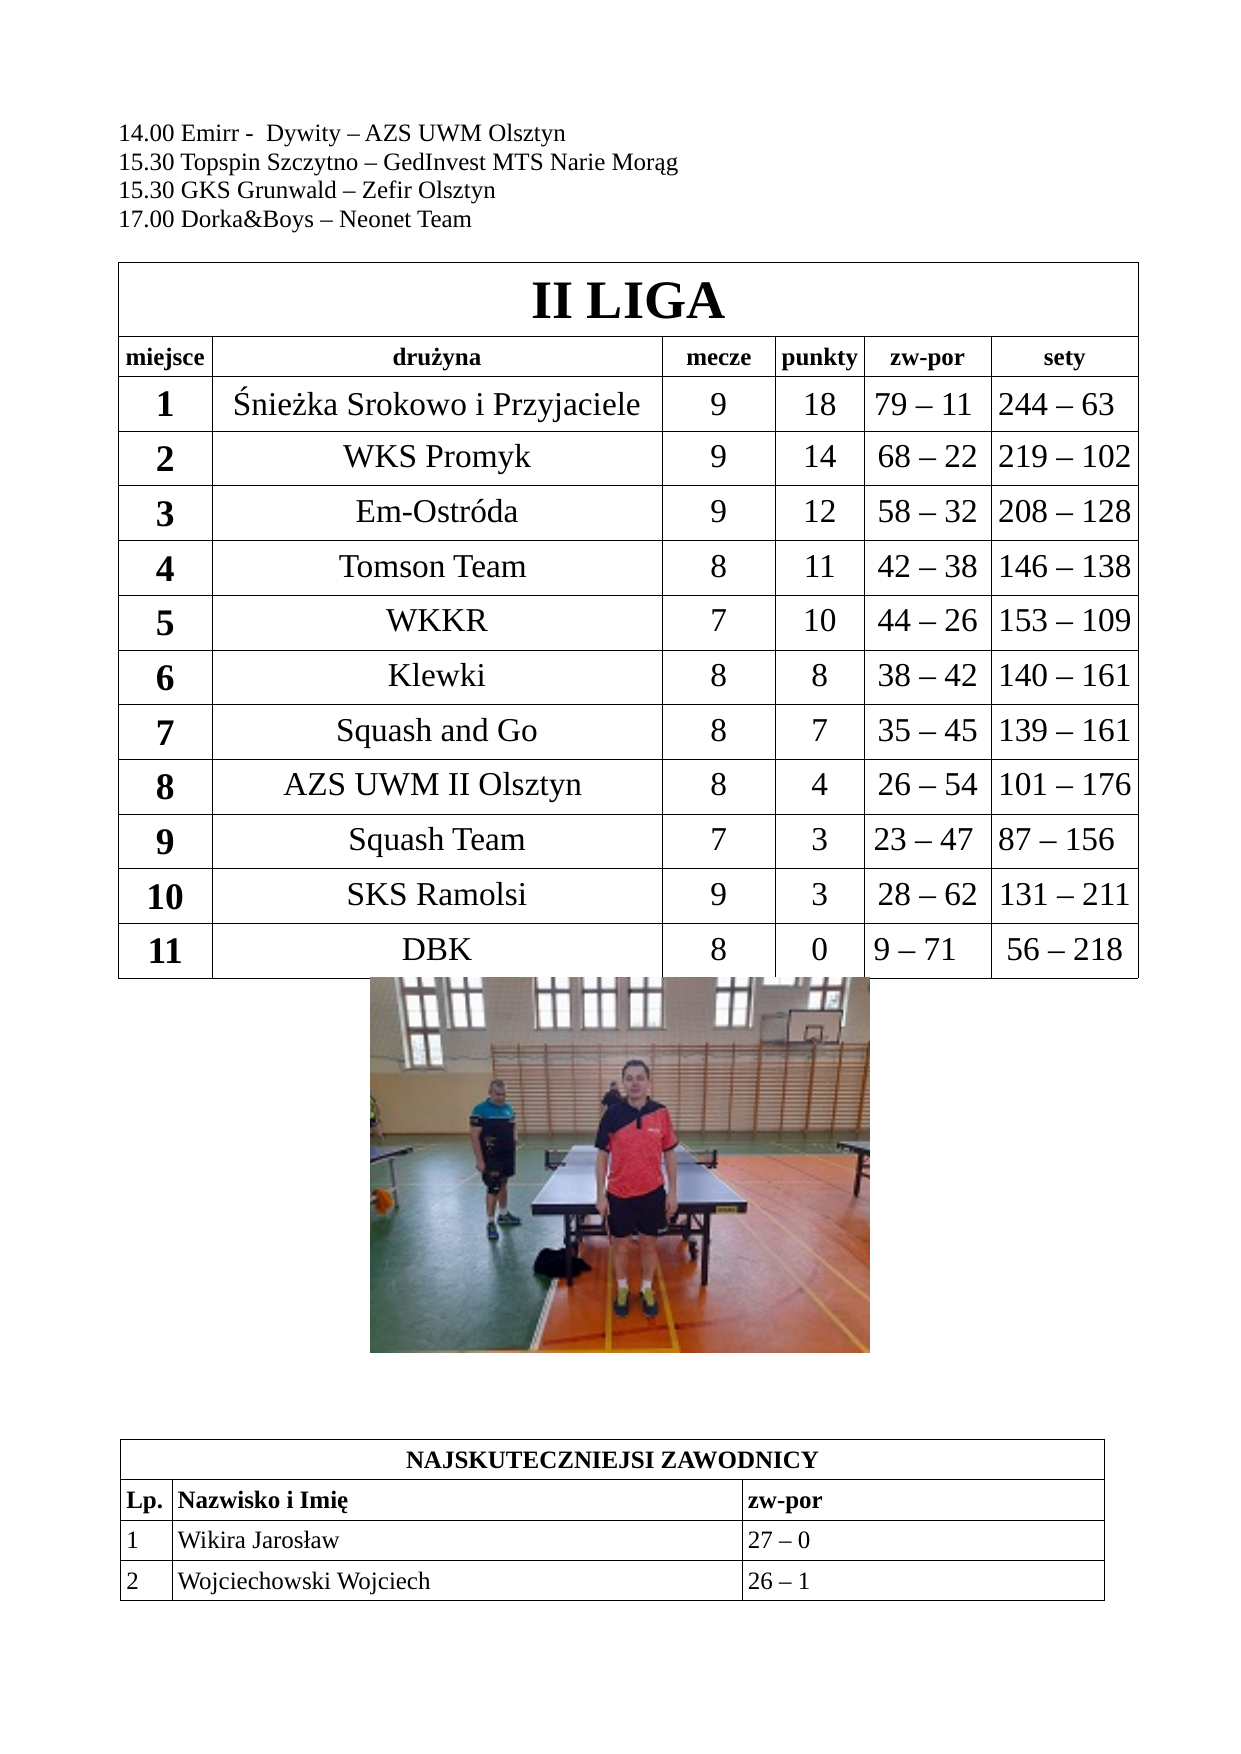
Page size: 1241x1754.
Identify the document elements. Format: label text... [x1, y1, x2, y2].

text 17.00 Dorka&Boys – Neonet Team [118, 204, 1122, 233]
table_cell 68 – 22 [865, 432, 991, 485]
table_cell mecze [663, 337, 775, 376]
table_cell 8 [663, 541, 775, 595]
table_cell WKS Promyk [213, 432, 662, 485]
table_cell Wojciechowski Wojciech [173, 1561, 742, 1600]
table_cell Em-Ostróda [213, 486, 662, 540]
table_cell 8 [776, 651, 864, 704]
table_cell 35 – 45 [865, 705, 991, 759]
table_cell 0 [776, 924, 864, 977]
table_cell Klewki [213, 651, 662, 704]
table_cell 4 [776, 760, 864, 813]
table_cell 9 [663, 869, 775, 923]
table_cell DBK [213, 924, 662, 978]
table_cell 6 [119, 651, 212, 704]
table_cell 58 – 32 [865, 486, 991, 540]
table_cell 3 [776, 815, 864, 868]
table_cell 11 [776, 541, 864, 595]
table_cell 87 – 156 [992, 815, 1138, 868]
table_cell 7 [663, 596, 775, 649]
table_cell Wikira Jarosław [173, 1521, 742, 1560]
table_cell AZS UWM II Olsztyn [213, 760, 662, 813]
table_cell 42 – 38 [865, 541, 991, 595]
table_cell 27 – 0 [743, 1521, 1104, 1560]
table_header NAJSKUTECZNIEJSI ZAWODNICY [121, 1440, 1104, 1479]
table_cell 7 [119, 705, 212, 759]
table_cell 11 [119, 924, 212, 978]
table_cell Squash and Go [213, 705, 662, 759]
table_cell 12 [776, 486, 864, 540]
table_cell miejsce [119, 337, 212, 376]
table_cell 219 – 102 [992, 432, 1138, 485]
table_cell SKS Ramolsi [213, 869, 662, 923]
table_cell 8 [119, 760, 212, 813]
table_cell 8 [663, 651, 775, 704]
table_cell 56 – 218 [992, 924, 1138, 978]
table_cell 18 [776, 377, 864, 431]
table_cell punkty [776, 337, 864, 376]
picture [370, 977, 870, 1353]
table_cell 244 – 63 [992, 377, 1138, 431]
table_cell 9 [663, 377, 775, 431]
table_cell 1 [121, 1521, 172, 1560]
table_header II LIGA [119, 263, 1138, 336]
table_cell 8 [663, 924, 775, 977]
text 15.30 Topspin Szczytno – GedInvest MTS Narie Morąg [118, 147, 1122, 176]
table_cell 4 [119, 541, 212, 595]
table_cell 9 [119, 815, 212, 868]
table_cell 2 [121, 1561, 172, 1600]
table_cell 140 – 161 [992, 651, 1138, 704]
table_cell drużyna [213, 337, 662, 376]
table_cell 26 – 1 [743, 1561, 1104, 1600]
table_cell 7 [663, 815, 775, 868]
table_cell 3 [776, 869, 864, 923]
table_cell 5 [119, 596, 212, 649]
table_cell Nazwisko i Imię [173, 1480, 742, 1519]
table_cell Squash Team [213, 815, 662, 868]
table_cell sety [992, 337, 1138, 376]
table_cell 26 – 54 [865, 760, 991, 813]
table_cell 44 – 26 [865, 596, 991, 649]
table_cell 146 – 138 [992, 541, 1138, 595]
table_cell 2 [119, 432, 212, 485]
table_cell 9 [663, 432, 775, 485]
table_cell 7 [776, 705, 864, 759]
table_cell 9 – 71 [865, 924, 991, 978]
table_cell 9 [663, 486, 775, 540]
table_cell Śnieżka Srokowo i Przyjaciele [213, 377, 662, 431]
table_cell 139 – 161 [992, 705, 1138, 759]
table_cell 14 [776, 432, 864, 485]
table_cell 10 [776, 596, 864, 649]
table_cell 153 – 109 [992, 596, 1138, 649]
table_cell 1 [119, 377, 212, 431]
table_cell Tomson Team [213, 541, 662, 595]
table_cell 8 [663, 760, 775, 813]
table_cell 79 – 11 [865, 377, 991, 431]
table_cell zw-por [743, 1480, 1104, 1519]
table_cell 3 [119, 486, 212, 540]
table_cell 38 – 42 [865, 651, 991, 704]
table_cell 8 [663, 705, 775, 759]
table_cell 23 – 47 [865, 815, 991, 868]
text 14.00 Emirr - Dywity – AZS UWM Olsztyn [118, 118, 1122, 147]
table_cell 101 – 176 [992, 760, 1138, 813]
table_cell WKKR [213, 596, 662, 649]
table_cell 28 – 62 [865, 869, 991, 923]
table_cell 208 – 128 [992, 486, 1138, 540]
table_cell Lp. [121, 1480, 172, 1519]
text 15.30 GKS Grunwald – Zefir Olsztyn [118, 176, 1122, 204]
table_cell 10 [119, 869, 212, 923]
table_cell 131 – 211 [992, 869, 1138, 923]
table_cell zw-por [865, 337, 991, 376]
